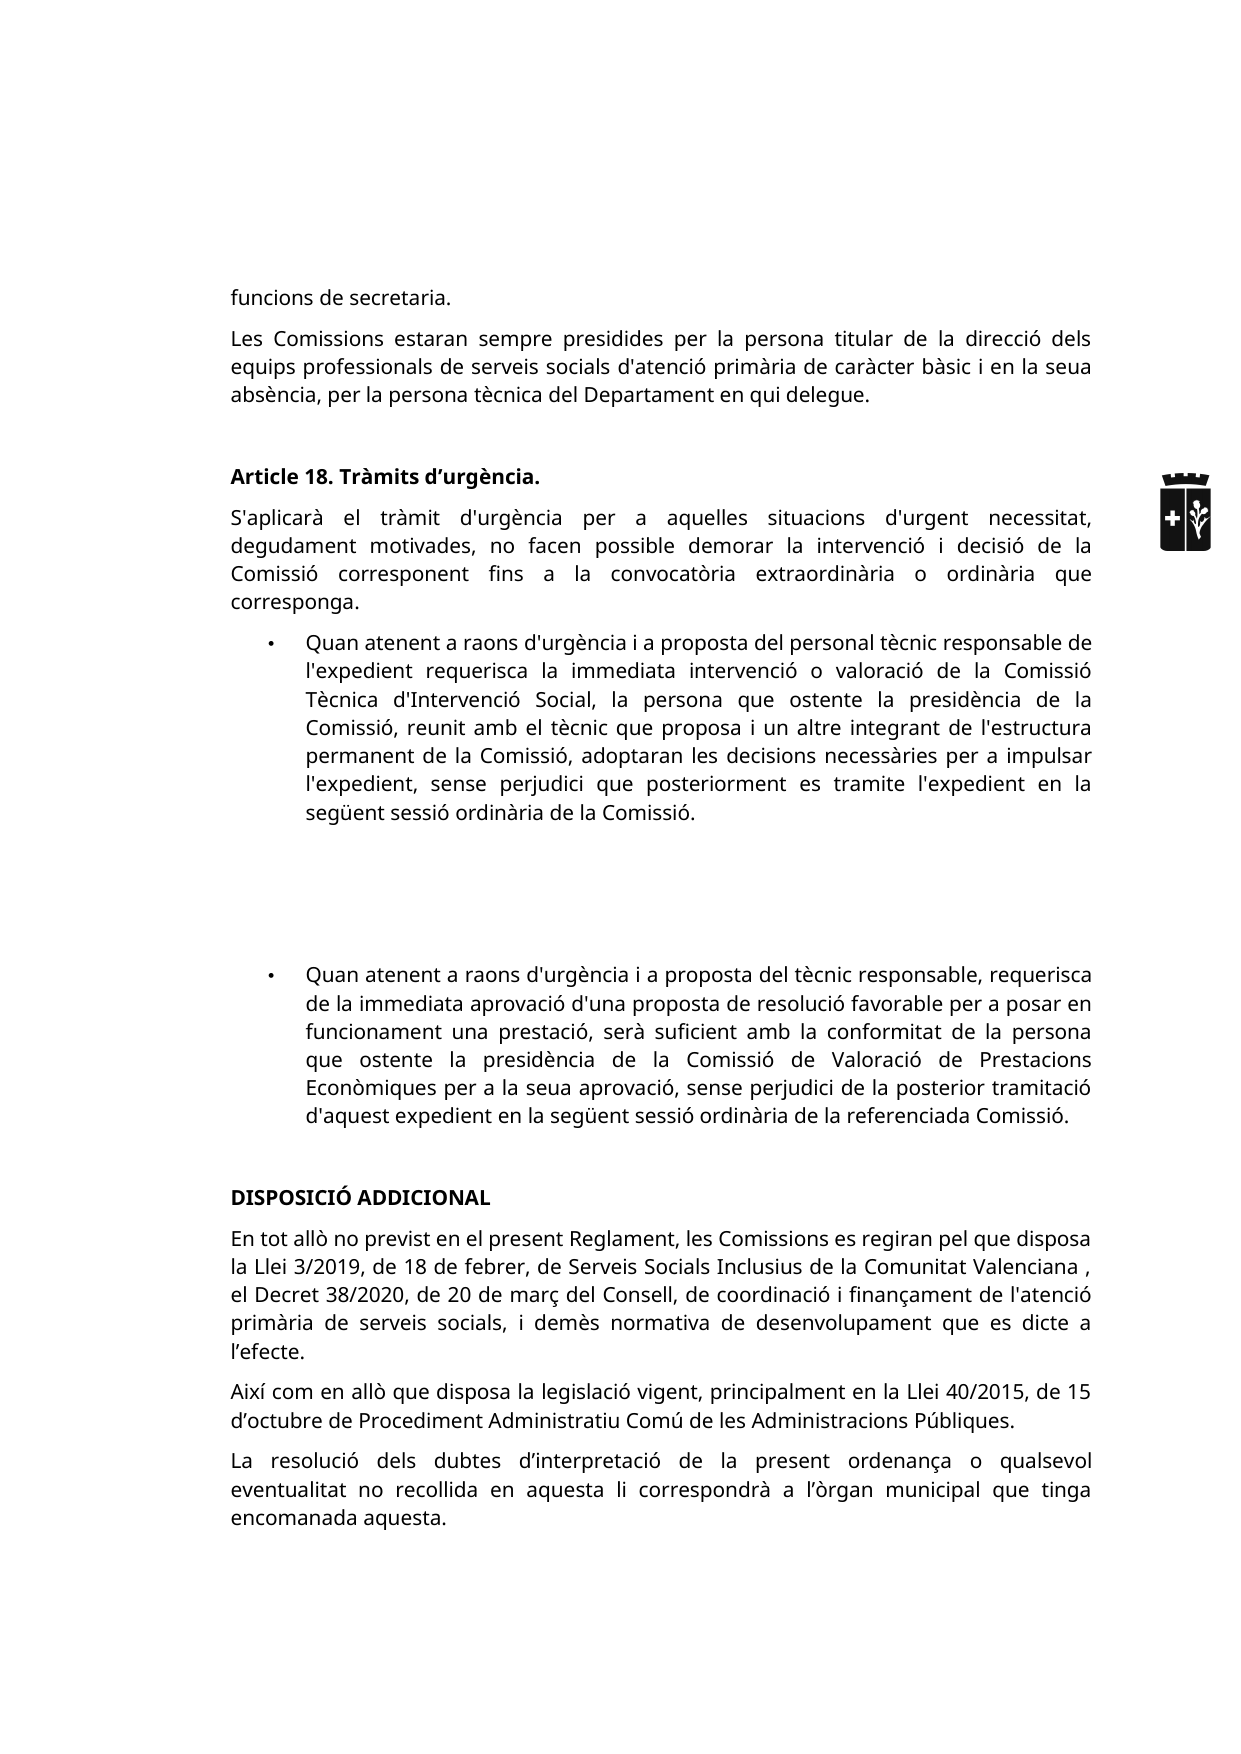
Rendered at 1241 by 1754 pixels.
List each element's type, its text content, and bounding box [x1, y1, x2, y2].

text Així com en allò que disposa la legislació vigent, principalment en la Llei 40/2015, de 15 d’octubre de Procediment Administratiu Comú de les Administracions Públiques. [230, 1377, 1093, 1434]
text Article 18. Tràmits d’urgència. [230, 462, 1093, 490]
text Les Comissions estaran sempre presidides per la persona titular de la direcció dels equips professionals de serveis socials d'atenció primària de caràcter bàsic i en la seua absència, per la persona tècnica del Departament en qui delegue. [230, 324, 1093, 409]
text funcions de secretaria. [230, 283, 1093, 312]
text DISPOSICIÓ ADDICIONAL [230, 1183, 1093, 1211]
text S'aplicarà el tràmit d'urgència per a aquelles situacions d'urgent necessitat, degudament motivades, no facen possible demorar la intervenció i decisió de la Comissió corresponent fins a la convocatòria extraordinària o ordinària que corresponga. [230, 503, 1093, 616]
text En tot allò no previst en el present Reglament, les Comissions es regiran pel que disposa la Llei 3/2019, de 18 de febrer, de Serveis Socials Inclusius de la Comunitat Valenciana , el Decret 38/2020, de 20 de març del Consell, de coordinació i finançament de l'atenció primària de serveis socials, i demès normativa de desenvolupament que es dicte a l’efecte. [230, 1224, 1093, 1365]
list Quan atenent a raons d'urgència i a proposta del personal tècnic responsable de l'expedient requerisca la immediata intervenció o valoració de la Comissió Tècnica d'Intervenció Social, la persona que ostente la presidència de la Comissió, reunit amb el tècnic que proposa i un altre integrant de l'estructura permanent de la Comissió, adoptaran les decisions necessàries per a impulsar l'expedient, sense perjudici que posteriorment es tramite l'expedient en la següent sessió ordinària de la Comissió. [268, 628, 1093, 826]
picture [1160, 472, 1211, 552]
list Quan atenent a raons d'urgència i a proposta del tècnic responsable, requerisca de la immediata aprovació d'una proposta de resolució favorable per a posar en funcionament una prestació, serà suficient amb la conformitat de la persona que ostente la presidència de la Comissió de Valoració de Prestacions Econòmiques per a la seua aprovació, sense perjudici de la posterior tramitació d'aquest expedient en la següent sessió ordinària de la referenciada Comissió. [268, 961, 1093, 1130]
text La resolució dels dubtes d’interpretació de la present ordenança o qualsevol eventualitat no recollida en aquesta li correspondrà a l’òrgan municipal que tinga encomanada aquesta. [230, 1446, 1093, 1531]
